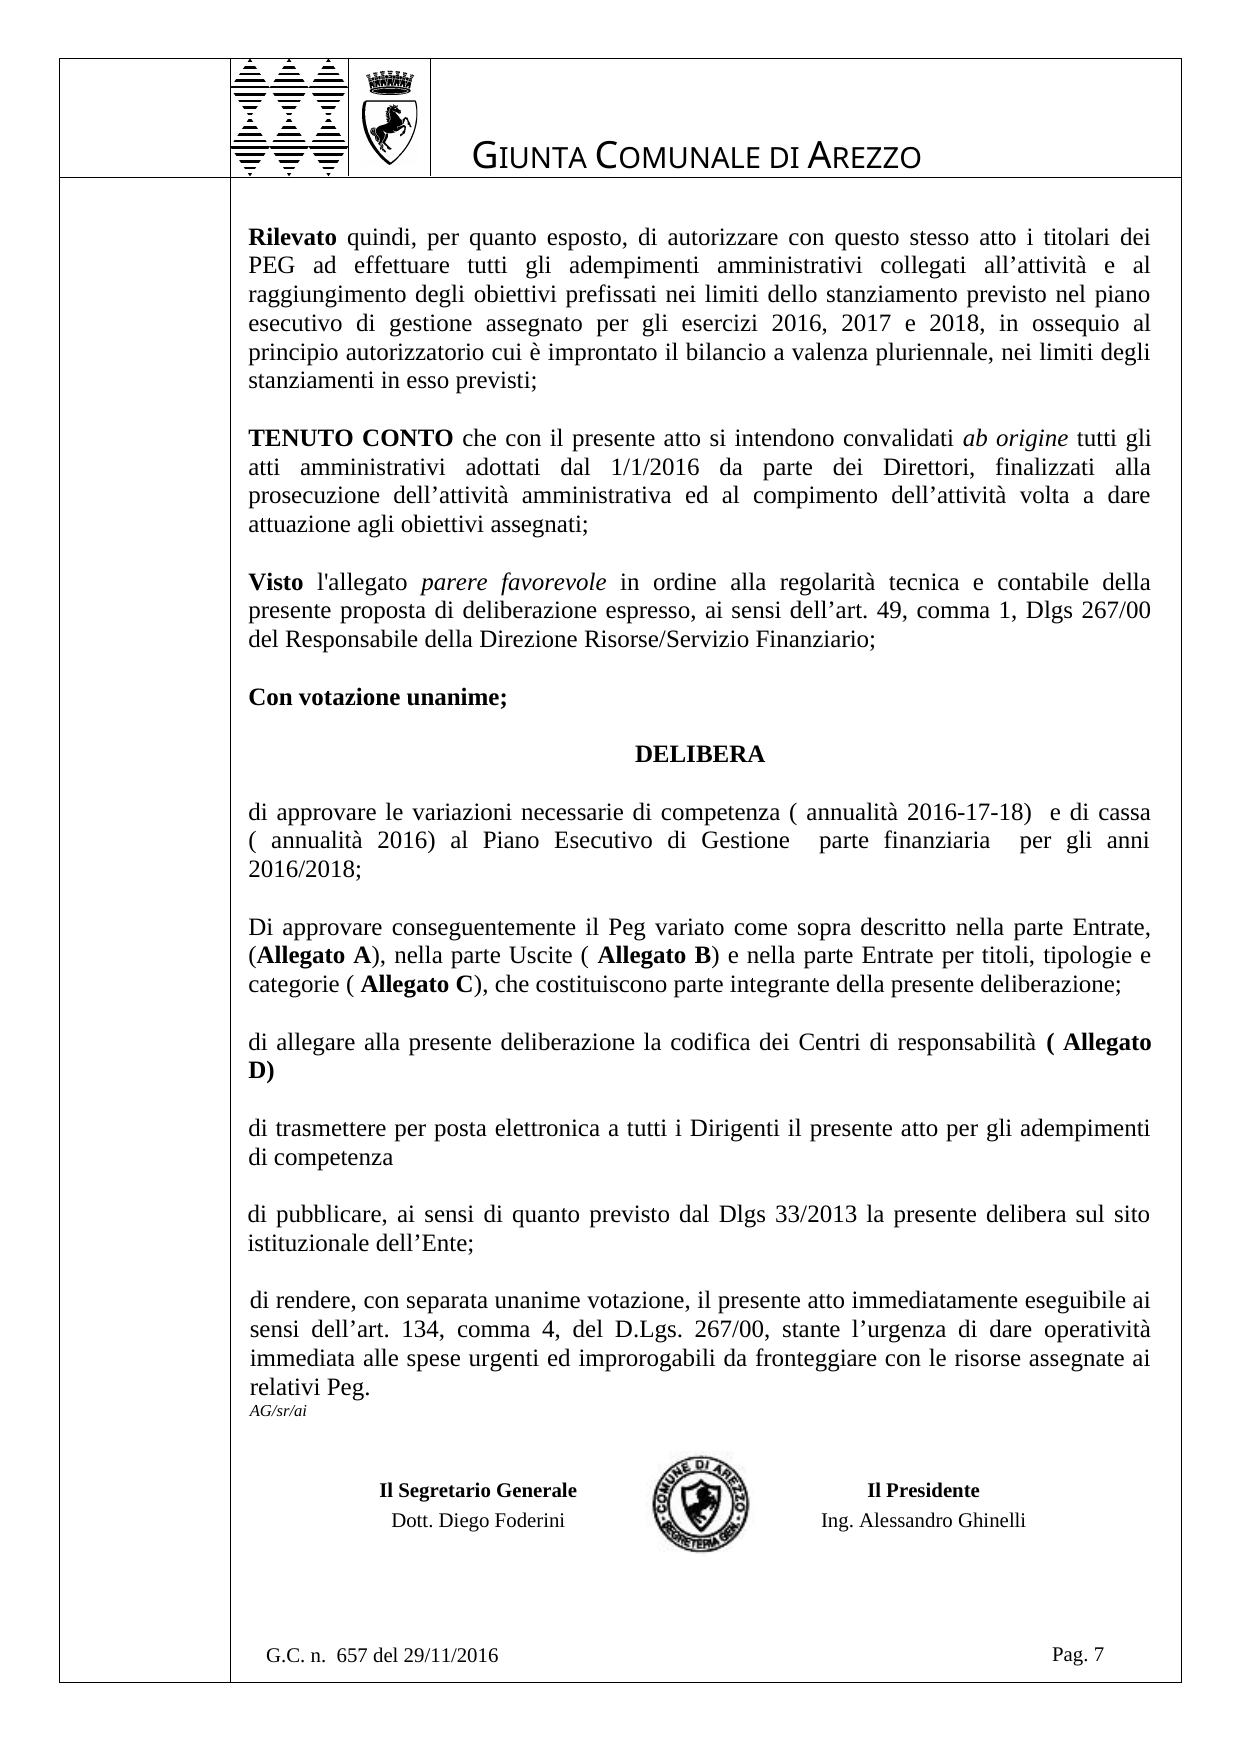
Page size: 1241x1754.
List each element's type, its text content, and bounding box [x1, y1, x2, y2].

text di approvare le variazioni necessarie di competenza ( annualità 2016-17-18) e di cassa ( annualità 2016) al Piano Esecutivo di Gestione parte finanziaria per gli anni 2016/2018; [248, 797, 1152, 883]
list di pubblicare, ai sensi di quanto previsto dal Dlgs 33/2013 la presente delibera sul sito istituzionale dell’Ente; [247, 1199, 1152, 1257]
text Rilevato quindi, per quanto esposto, di autorizzare con questo stesso atto i titolari dei PEG ad effettuare tutti gli adempimenti amministrativi collegati all’attività e al raggiungimento degli obiettivi prefissati nei limiti dello stanziamento previsto nel piano esecutivo di gestione assegnato per gli esercizi 2016, 2017 e 2018, in ossequio al principio autorizzatorio cui è improntato il bilancio a valenza pluriennale, nei limiti degli stanziamenti in esso previsti; [248, 222, 1152, 394]
text di allegare alla presente deliberazione la codifica dei Centri di responsabilità ( Allegato D) [248, 1027, 1152, 1084]
table_header [636, 1446, 766, 1594]
picture [646, 1451, 756, 1560]
text Di approvare conseguentemente il Peg variato come sopra descritto nella parte Entrate, (Allegato A), nella parte Uscite ( Allegato B) e nella parte Entrate per titoli, tipologie e categorie ( Allegato C), che costituiscono parte integrante della presente deliberazione; [248, 912, 1152, 998]
table_header Il Segretario Generale Dott. Diego Foderini [320, 1446, 636, 1594]
text di trasmettere per posta elettronica a tutti i Dirigenti il presente atto per gli adempimenti di competenza [248, 1113, 1152, 1170]
text AG/sr/ai [249, 1400, 1152, 1419]
text DELIBERA [248, 739, 1152, 768]
text Visto l'allegato parere favorevole in ordine alla regolarità tecnica e contabile della presente proposta di deliberazione espresso, ai sensi dell’art. 49, comma 1, Dlgs 267/00 del Responsabile della Direzione Risorse/Servizio Finanziario; [248, 567, 1152, 653]
text Con votazione unanime; [248, 682, 1152, 710]
text TENUTO CONTO che con il presente atto si intendono convalidati ab origine tutti gli atti amministrativi adottati dal 1/1/2016 da parte dei Direttori, finalizzati alla prosecuzione dell’attività amministrativa ed al compimento dell’attività volta a dare attuazione agli obiettivi assegnati; [248, 423, 1152, 538]
list di rendere, con separata unanime votazione, il presente atto immediatamente eseguibile ai sensi dell’art. 134, comma 4, del D.Lgs. 267/00, stante l’urgenza di dare operatività immediata alle spese urgenti ed improrogabili da fronteggiare con le risorse assegnate ai relativi Peg. [249, 1285, 1152, 1400]
picture [361, 70, 418, 165]
table_header Il Presidente Ing. Alessandro Ghinelli [766, 1446, 1081, 1594]
